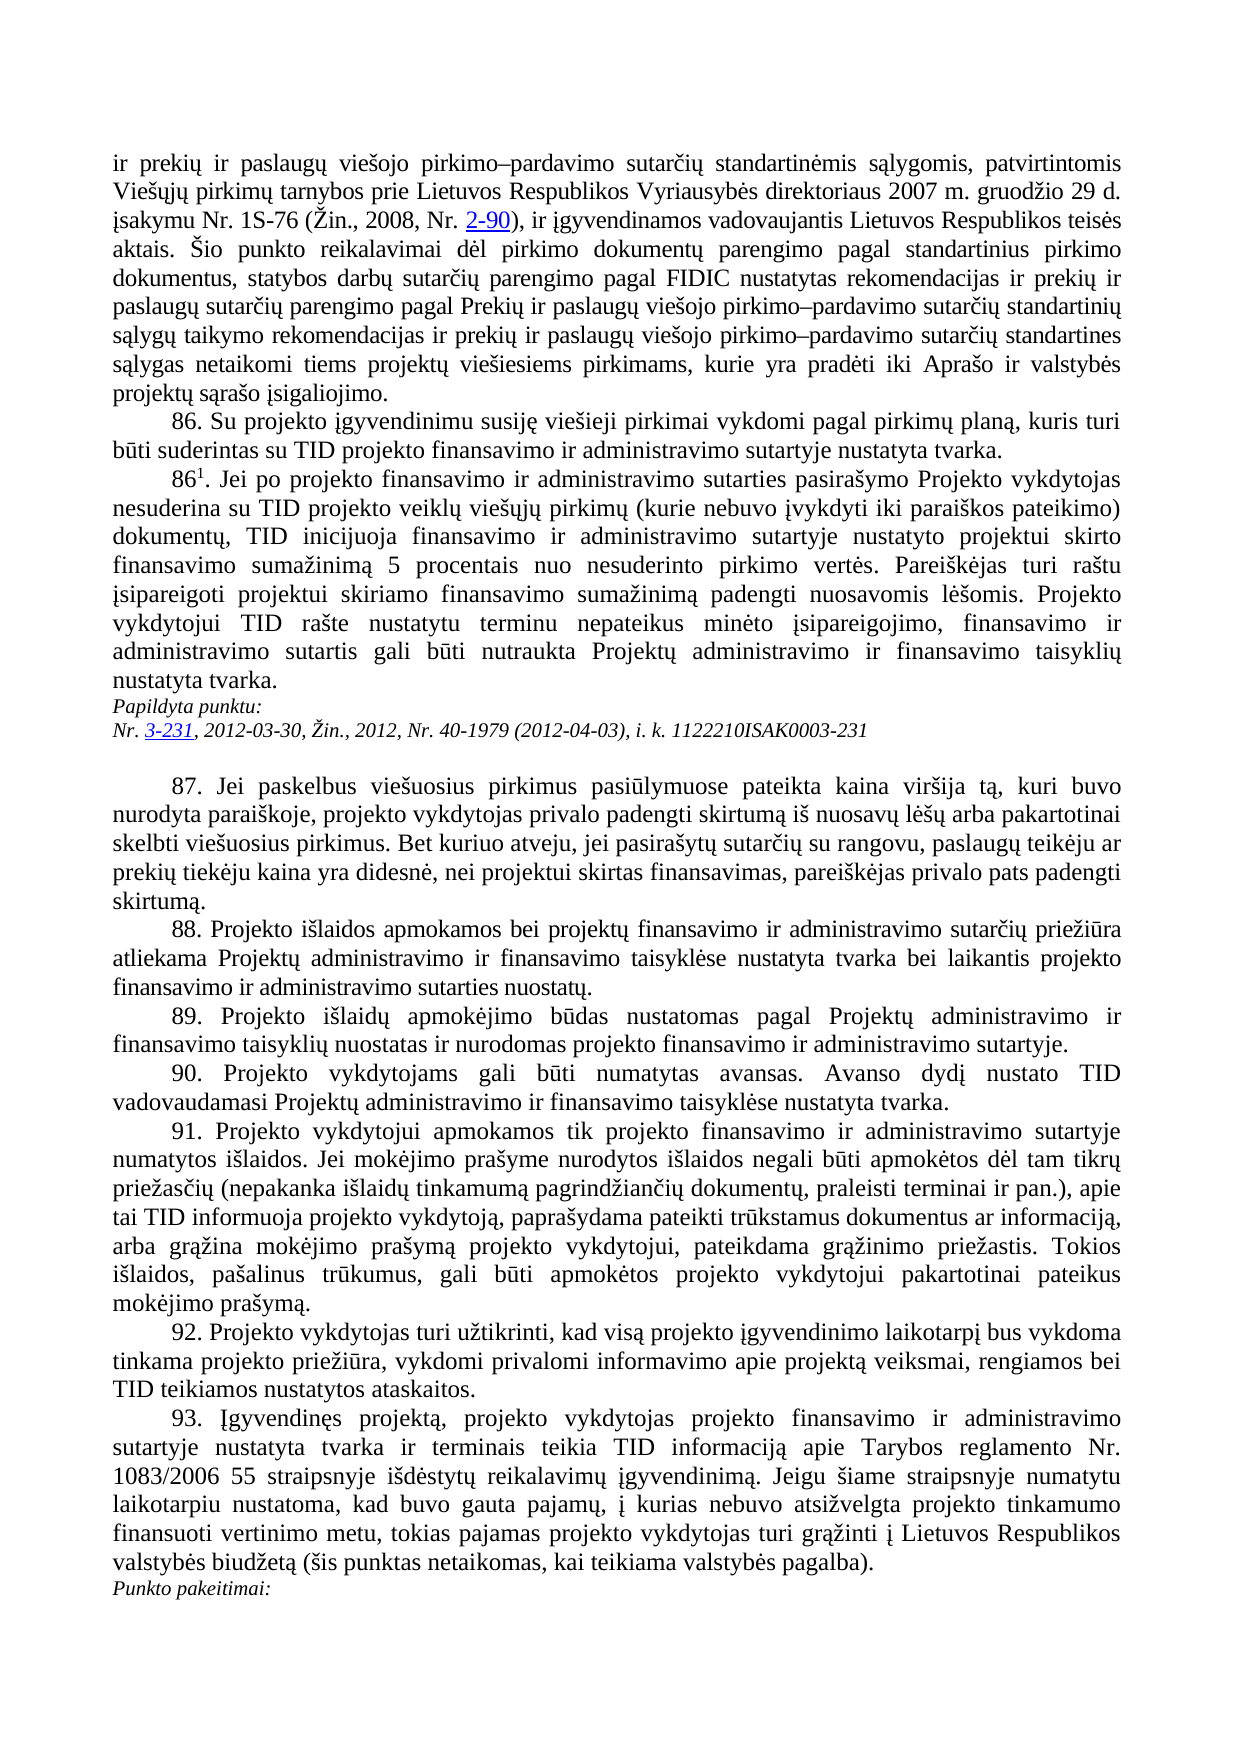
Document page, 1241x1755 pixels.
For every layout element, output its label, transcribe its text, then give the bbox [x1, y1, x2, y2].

text 91. Projekto vykdytojui apmokamos tik projekto finansavimo ir administravimo sutartyje numatytos išlaidos. Jei mokėjimo prašyme nurodytos išlaidos negali būti apmokėtos dėl tam tikrų priežasčių (nepakanka išlaidų tinkamumą pagrindžiančių dokumentų, praleisti terminai ir pan.), apie tai TID informuoja projekto vykdytoją, paprašydama pateikti trūkstamus dokumentus ar informaciją, arba grąžina mokėjimo prašymą projekto vykdytojui, pateikdama grąžinimo priežastis. Tokios išlaidos, pašalinus trūkumus, gali būti apmokėtos projekto vykdytojui pakartotinai pateikus mokėjimo prašymą. [112, 1116, 1122, 1317]
text 93. Įgyvendinęs projektą, projekto vykdytojas projekto finansavimo ir administravimo sutartyje nustatyta tvarka ir terminais teikia TID informaciją apie Tarybos reglamento Nr. 1083/2006 55 straipsnyje išdėstytų reikalavimų įgyvendinimą. Jeigu šiame straipsnyje numatytu laikotarpiu nustatoma, kad buvo gauta pajamų, į kurias nebuvo atsižvelgta projekto tinkamumo finansuoti vertinimo metu, tokias pajamas projekto vykdytojas turi grąžinti į Lietuvos Respublikos valstybės biudžetą (šis punktas netaikomas, kai teikiama valstybės pagalba). [112, 1403, 1122, 1576]
text ir prekių ir paslaugų viešojo pirkimo–pardavimo sutarčių standartinėmis sąlygomis, patvirtintomis Viešųjų pirkimų tarnybos prie Lietuvos Respublikos Vyriausybės direktoriaus 2007 m. gruodžio 29 d. įsakymu Nr. 1S-76 (Žin., 2008, Nr. 2-90), ir įgyvendinamos vadovaujantis Lietuvos Respublikos teisės aktais. Šio punkto reikalavimai dėl pirkimo dokumentų parengimo pagal standartinius pirkimo dokumentus, statybos darbų sutarčių parengimo pagal FIDIC nustatytas rekomendacijas ir prekių ir paslaugų sutarčių parengimo pagal Prekių ir paslaugų viešojo pirkimo–pardavimo sutarčių standartinių sąlygų taikymo rekomendacijas ir prekių ir paslaugų viešojo pirkimo–pardavimo sutarčių standartines sąlygas netaikomi tiems projektų viešiesiems pirkimams, kurie yra pradėti iki Aprašo ir valstybės projektų sąrašo įsigaliojimo. [112, 148, 1122, 406]
text Nr. 3-231, 2012-03-30, Žin., 2012, Nr. 40-1979 (2012-04-03), i. k. 1122210ISAK0003-231 [112, 718, 1122, 742]
text 87. Jei paskelbus viešuosius pirkimus pasiūlymuose pateikta kaina viršija tą, kuri buvo nurodyta paraiškoje, projekto vykdytojas privalo padengti skirtumą iš nuosavų lėšų arba pakartotinai skelbti viešuosius pirkimus. Bet kuriuo atveju, jei pasirašytų sutarčių su rangovu, paslaugų teikėju ar prekių tiekėju kaina yra didesnė, nei projektui skirtas finansavimas, pareiškėjas privalo pats padengti skirtumą. [112, 771, 1122, 914]
text Papildyta punktu: [112, 694, 1122, 718]
text 90. Projekto vykdytojams gali būti numatytas avansas. Avanso dydį nustato TID vadovaudamasi Projektų administravimo ir finansavimo taisyklėse nustatyta tvarka. [112, 1058, 1122, 1116]
text 89. Projekto išlaidų apmokėjimo būdas nustatomas pagal Projektų administravimo ir finansavimo taisyklių nuostatas ir nurodomas projekto finansavimo ir administravimo sutartyje. [112, 1001, 1122, 1058]
text Punkto pakeitimai: [112, 1576, 1122, 1600]
text 86. Su projekto įgyvendinimu susiję viešieji pirkimai vykdomi pagal pirkimų planą, kuris turi būti suderintas su TID projekto finansavimo ir administravimo sutartyje nustatyta tvarka. [112, 406, 1122, 464]
text 88. Projekto išlaidos apmokamos bei projektų finansavimo ir administravimo sutarčių priežiūra atliekama Projektų administravimo ir finansavimo taisyklėse nustatyta tvarka bei laikantis projekto finansavimo ir administravimo sutarties nuostatų. [112, 914, 1122, 1001]
text 92. Projekto vykdytojas turi užtikrinti, kad visą projekto įgyvendinimo laikotarpį bus vykdoma tinkama projekto priežiūra, vykdomi privalomi informavimo apie projektą veiksmai, rengiamos bei TID teikiamos nustatytos ataskaitos. [112, 1317, 1122, 1403]
text 861. Jei po projekto finansavimo ir administravimo sutarties pasirašymo Projekto vykdytojas nesuderina su TID projekto veiklų viešųjų pirkimų (kurie nebuvo įvykdyti iki paraiškos pateikimo) dokumentų, TID inicijuoja finansavimo ir administravimo sutartyje nustatyto projektui skirto finansavimo sumažinimą 5 procentais nuo nesuderinto pirkimo vertės. Pareiškėjas turi raštu įsipareigoti projektui skiriamo finansavimo sumažinimą padengti nuosavomis lėšomis. Projekto vykdytojui TID rašte nustatytu terminu nepateikus minėto įsipareigojimo, finansavimo ir administravimo sutartis gali būti nutraukta Projektų administravimo ir finansavimo taisyklių nustatyta tvarka. [112, 464, 1122, 694]
